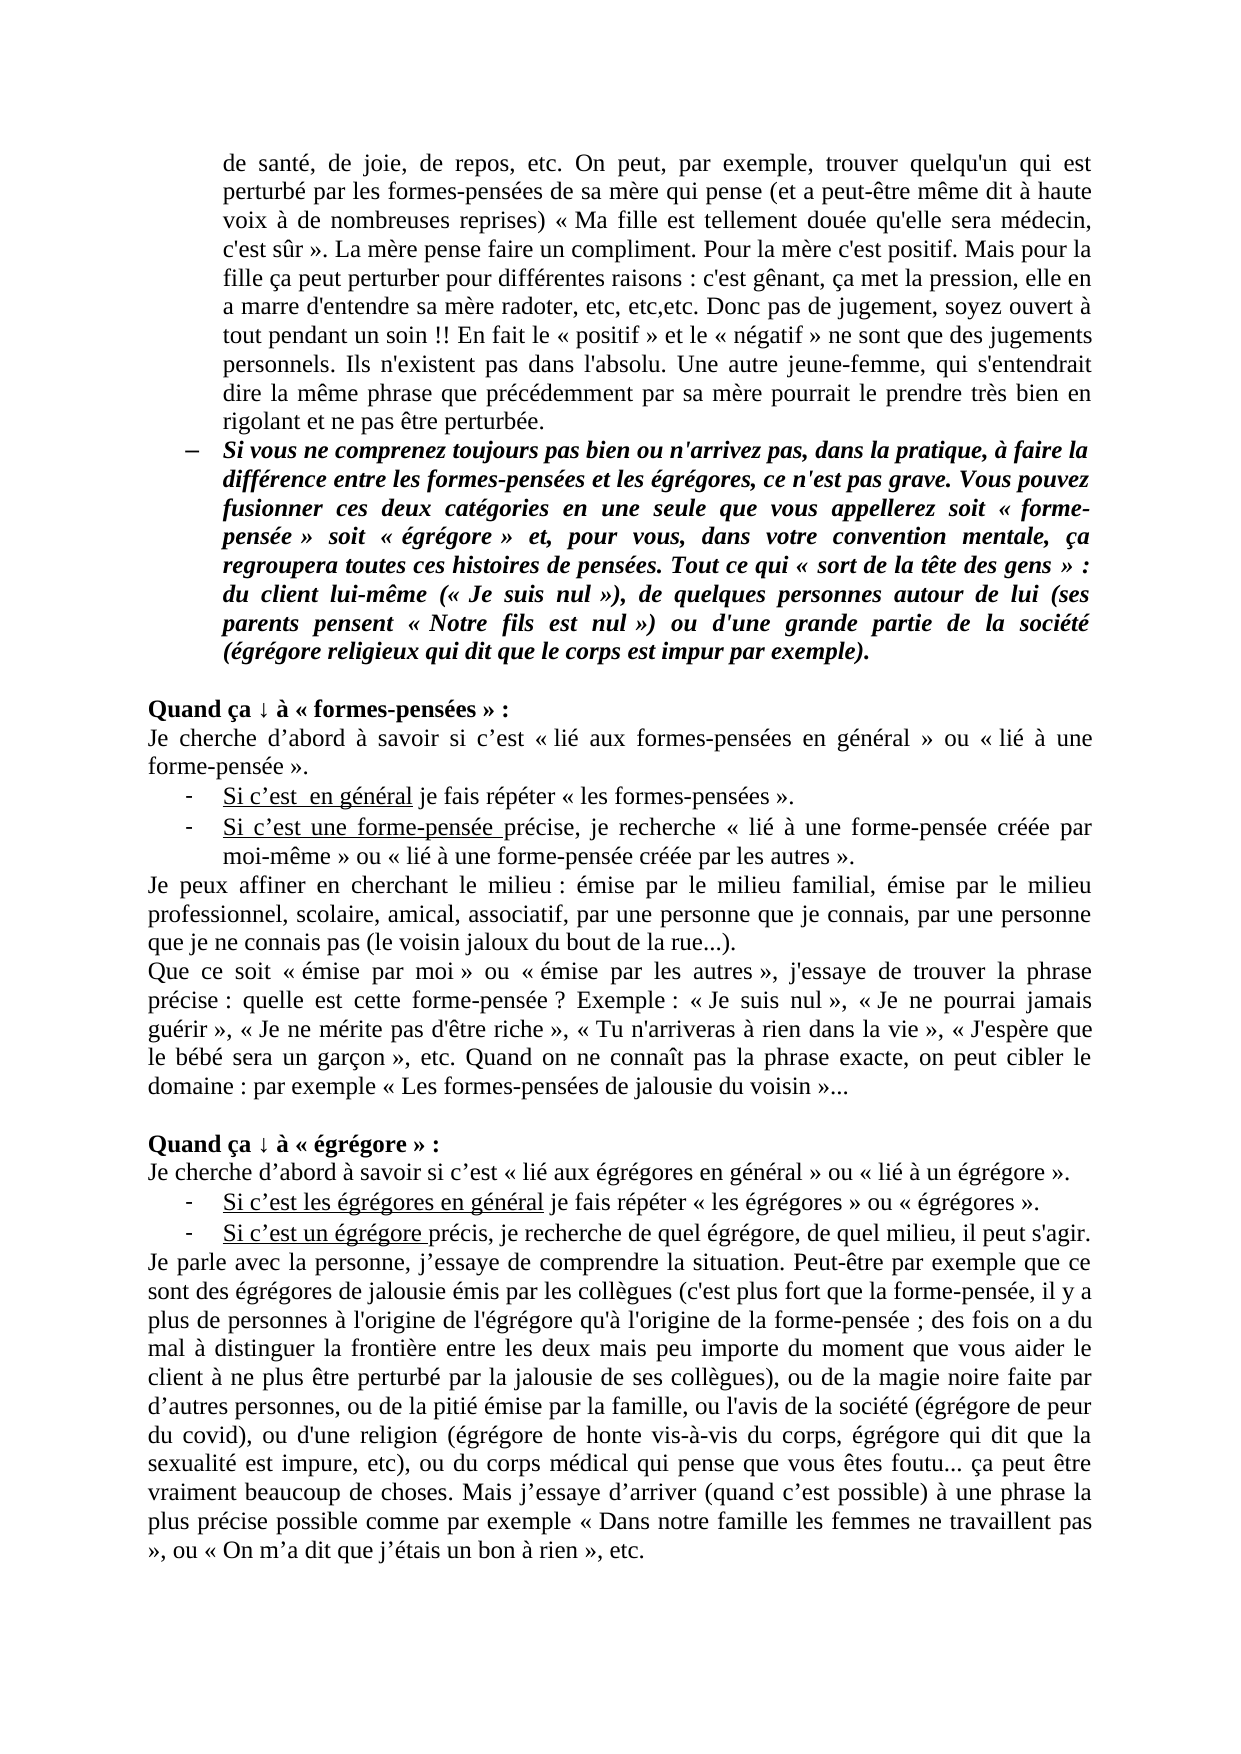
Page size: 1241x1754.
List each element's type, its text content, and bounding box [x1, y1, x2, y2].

list Si vous ne comprenez toujours pas bien ou n'arrivez pas, dans la pratique, à faire la différence entre les formes-pensées et les égrégores, ce n'est pas grave. Vous pouvez fusionner ces deux catégories en une seule que vous appellerez soit « forme-pensée » soit « égrégore » et, pour vous, dans votre convention mentale, ça regroupera toutes ces histoires de pensées. Tout ce qui « sort de la tête des gens » : du client lui-même (« Je suis nul »), de quelques personnes autour de lui (ses parents pensent « Notre fils est nul ») ou d'une grande partie de la société (égrégore religieux qui dit que le corps est impur par exemple). [185, 435, 1093, 665]
list Si c’est les égrégores en général je fais répéter « les égrégores » ou « égrégores ». [185, 1186, 1093, 1217]
list de santé, de joie, de repos, etc. On peut, par exemple, trouver quelqu'un qui est perturbé par les formes-pensées de sa mère qui pense (et a peut-être même dit à haute voix à de nombreuses reprises) « Ma fille est tellement douée qu'elle sera médecin, c'est sûr ». La mère pense faire un compliment. Pour la mère c'est positif. Mais pour la fille ça peut perturber pour différentes raisons : c'est gênant, ça met la pression, elle en a marre d'entendre sa mère radoter, etc, etc,etc. Donc pas de jugement, soyez ouvert à tout pendant un soin !! En fait le « positif » et le « négatif » ne sont que des jugements personnels. Ils n'existent pas dans l'absolu. Une autre jeune-femme, qui s'entendrait dire la même phrase que précédemment par sa mère pourrait le prendre très bien en rigolant et ne pas être perturbée. [185, 148, 1093, 435]
text Je cherche d’abord à savoir si c’est « lié aux formes-pensées en général » ou « lié à une forme-pensée ». [148, 723, 1093, 780]
list Si c’est un égrégore précis, je recherche de quel égrégore, de quel milieu, il peut s'agir. [185, 1217, 1093, 1247]
list Si c’est une forme-pensée précise, je recherche « lié à une forme-pensée créée par moi-même » ou « lié à une forme-pensée créée par les autres ». [185, 811, 1093, 870]
text Que ce soit « émise par moi » ou « émise par les autres », j'essaye de trouver la phrase précise : quelle est cette forme-pensée ? Exemple : « Je suis nul », « Je ne pourrai jamais guérir », « Je ne mérite pas d'être riche », « Tu n'arriveras à rien dans la vie », « J'espère que le bébé sera un garçon », etc. Quand on ne connaît pas la phrase exacte, on peut cibler le domaine : par exemple « Les formes-pensées de jalousie du voisin »... [148, 956, 1093, 1100]
text Quand ça ↓ à « égrégore » : [148, 1129, 1093, 1157]
text Je peux affiner en cherchant le milieu : émise par le milieu familial, émise par le milieu professionnel, scolaire, amical, associatif, par une personne que je connais, par une personne que je ne connais pas (le voisin jaloux du bout de la rue...). [148, 870, 1093, 956]
list Si c’est en général je fais répéter « les formes-pensées ». [185, 780, 1093, 811]
text Quand ça ↓ à « formes-pensées » : [148, 694, 1093, 723]
text Je parle avec la personne, j’essaye de comprendre la situation. Peut-être par exemple que ce sont des égrégores de jalousie émis par les collègues (c'est plus fort que la forme-pensée, il y a plus de personnes à l'origine de l'égrégore qu'à l'origine de la forme-pensée ; des fois on a du mal à distinguer la frontière entre les deux mais peu importe du moment que vous aider le client à ne plus être perturbé par la jalousie de ses collègues), ou de la magie noire faite par d’autres personnes, ou de la pitié émise par la famille, ou l'avis de la société (égrégore de peur du covid), ou d'une religion (égrégore de honte vis-à-vis du corps, égrégore qui dit que la sexualité est impure, etc), ou du corps médical qui pense que vous êtes foutu... ça peut être vraiment beaucoup de choses. Mais j’essaye d’arriver (quand c’est possible) à une phrase la plus précise possible comme par exemple « Dans notre famille les femmes ne travaillent pas », ou « On m’a dit que j’étais un bon à rien », etc. [148, 1247, 1093, 1563]
text Je cherche d’abord à savoir si c’est « lié aux égrégores en général » ou « lié à un égrégore ». [148, 1157, 1093, 1186]
